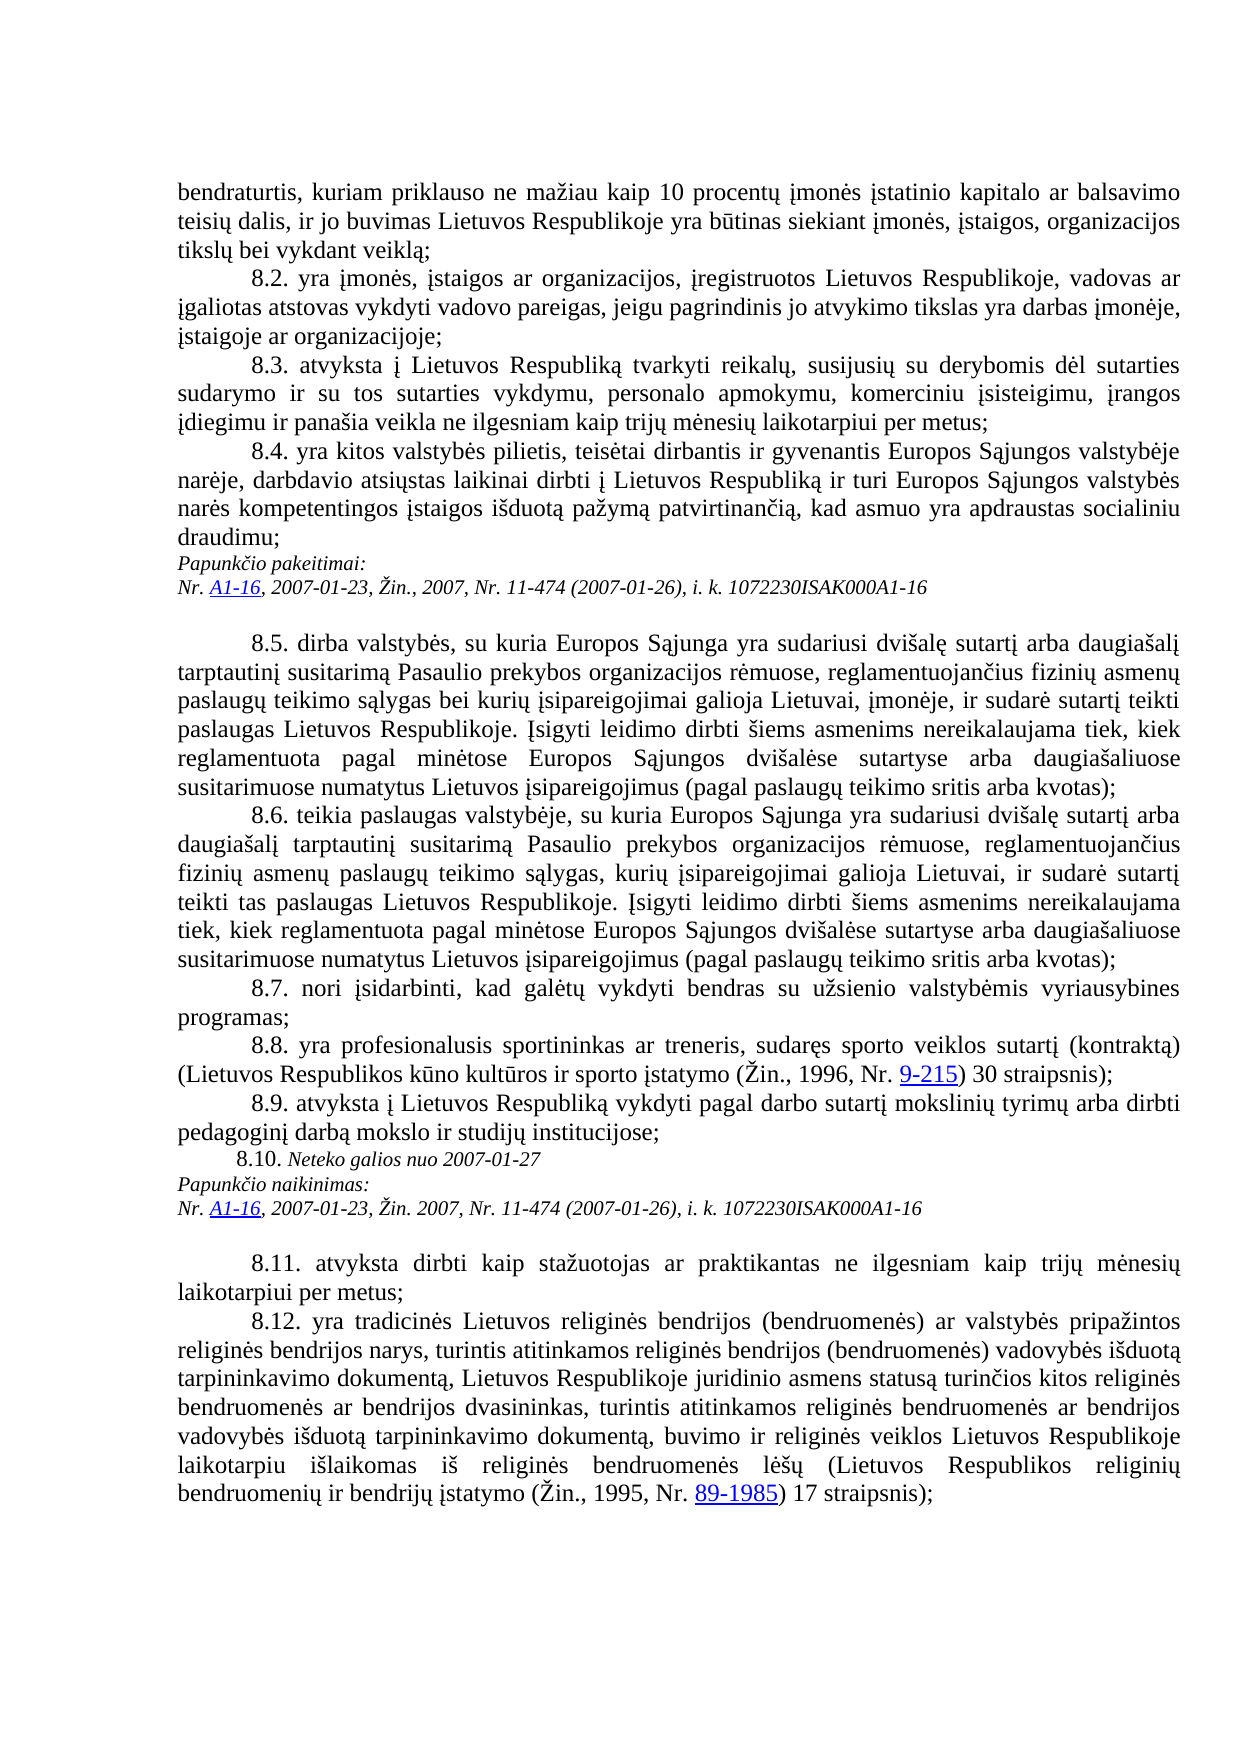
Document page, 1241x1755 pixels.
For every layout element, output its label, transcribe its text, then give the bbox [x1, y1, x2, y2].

text Nr. A1-16, 2007-01-23, Žin., 2007, Nr. 11-474 (2007-01-26), i. k. 1072230ISAK000A1-16 [177, 575, 1181, 599]
text 8.11. atvyksta dirbti kaip stažuotojas ar praktikantas ne ilgesniam kaip trijų mėnesių laikotarpiui per metus; [177, 1248, 1181, 1306]
text 8.4. yra kitos valstybės pilietis, teisėtai dirbantis ir gyvenantis Europos Sąjungos valstybėje narėje, darbdavio atsiųstas laikinai dirbti į Lietuvos Respubliką ir turi Europos Sąjungos valstybės narės kompetentingos įstaigos išduotą pažymą patvirtinančią, kad asmuo yra apdraustas socialiniu draudimu; [177, 436, 1181, 551]
text 8.12. yra tradicinės Lietuvos religinės bendrijos (bendruomenės) ar valstybės pripažintos religinės bendrijos narys, turintis atitinkamos religinės bendrijos (bendruomenės) vadovybės išduotą tarpininkavimo dokumentą, Lietuvos Respublikoje juridinio asmens statusą turinčios kitos religinės bendruomenės ar bendrijos dvasininkas, turintis atitinkamos religinės bendruomenės ar bendrijos vadovybės išduotą tarpininkavimo dokumentą, buvimo ir religinės veiklos Lietuvos Respublikoje laikotarpiu išlaikomas iš religinės bendruomenės lėšų (Lietuvos Respublikos religinių bendruomenių ir bendrijų įstatymo (Žin., 1995, Nr. 89-1985) 17 straipsnis); [177, 1306, 1181, 1507]
text Papunkčio naikinimas: [177, 1172, 1181, 1196]
text Papunkčio pakeitimai: [177, 551, 1181, 575]
text 8.2. yra įmonės, įstaigos ar organizacijos, įregistruotos Lietuvos Respublikoje, vadovas ar įgaliotas atstovas vykdyti vadovo pareigas, jeigu pagrindinis jo atvykimo tikslas yra darbas įmonėje, įstaigoje ar organizacijoje; [177, 263, 1181, 350]
text bendraturtis, kuriam priklauso ne mažiau kaip 10 procentų įmonės įstatinio kapitalo ar balsavimo teisių dalis, ir jo buvimas Lietuvos Respublikoje yra būtinas siekiant įmonės, įstaigos, organizacijos tikslų bei vykdant veiklą; [177, 177, 1181, 263]
text 8.5. dirba valstybės, su kuria Europos Sąjunga yra sudariusi dvišalę sutartį arba daugiašalį tarptautinį susitarimą Pasaulio prekybos organizacijos rėmuose, reglamentuojančius fizinių asmenų paslaugų teikimo sąlygas bei kurių įsipareigojimai galioja Lietuvai, įmonėje, ir sudarė sutartį teikti paslaugas Lietuvos Respublikoje. Įsigyti leidimo dirbti šiems asmenims nereikalaujama tiek, kiek reglamentuota pagal minėtose Europos Sąjungos dvišalėse sutartyse arba daugiašaliuose susitarimuose numatytus Lietuvos įsipareigojimus (pagal paslaugų teikimo sritis arba kvotas); [177, 628, 1181, 800]
text 8.8. yra profesionalusis sportininkas ar treneris, sudaręs sporto veiklos sutartį (kontraktą) (Lietuvos Respublikos kūno kultūros ir sporto įstatymo (Žin., 1996, Nr. 9-215) 30 straipsnis); [177, 1030, 1181, 1088]
text 8.9. atvyksta į Lietuvos Respubliką vykdyti pagal darbo sutartį mokslinių tyrimų arba dirbti pedagoginį darbą mokslo ir studijų institucijose; [177, 1088, 1181, 1145]
text 8.3. atvyksta į Lietuvos Respubliką tvarkyti reikalų, susijusių su derybomis dėl sutarties sudarymo ir su tos sutarties vykdymu, personalo apmokymu, komerciniu įsisteigimu, įrangos įdiegimu ir panašia veikla ne ilgesniam kaip trijų mėnesių laikotarpiui per metus; [177, 350, 1181, 436]
text 8.10. Neteko galios nuo 2007-01-27 [177, 1145, 1181, 1172]
text 8.7. nori įsidarbinti, kad galėtų vykdyti bendras su užsienio valstybėmis vyriausybines programas; [177, 973, 1181, 1030]
text Nr. A1-16, 2007-01-23, Žin. 2007, Nr. 11-474 (2007-01-26), i. k. 1072230ISAK000A1-16 [177, 1196, 1181, 1220]
text 8.6. teikia paslaugas valstybėje, su kuria Europos Sąjunga yra sudariusi dvišalę sutartį arba daugiašalį tarptautinį susitarimą Pasaulio prekybos organizacijos rėmuose, reglamentuojančius fizinių asmenų paslaugų teikimo sąlygas, kurių įsipareigojimai galioja Lietuvai, ir sudarė sutartį teikti tas paslaugas Lietuvos Respublikoje. Įsigyti leidimo dirbti šiems asmenims nereikalaujama tiek, kiek reglamentuota pagal minėtose Europos Sąjungos dvišalėse sutartyse arba daugiašaliuose susitarimuose numatytus Lietuvos įsipareigojimus (pagal paslaugų teikimo sritis arba kvotas); [177, 800, 1181, 973]
